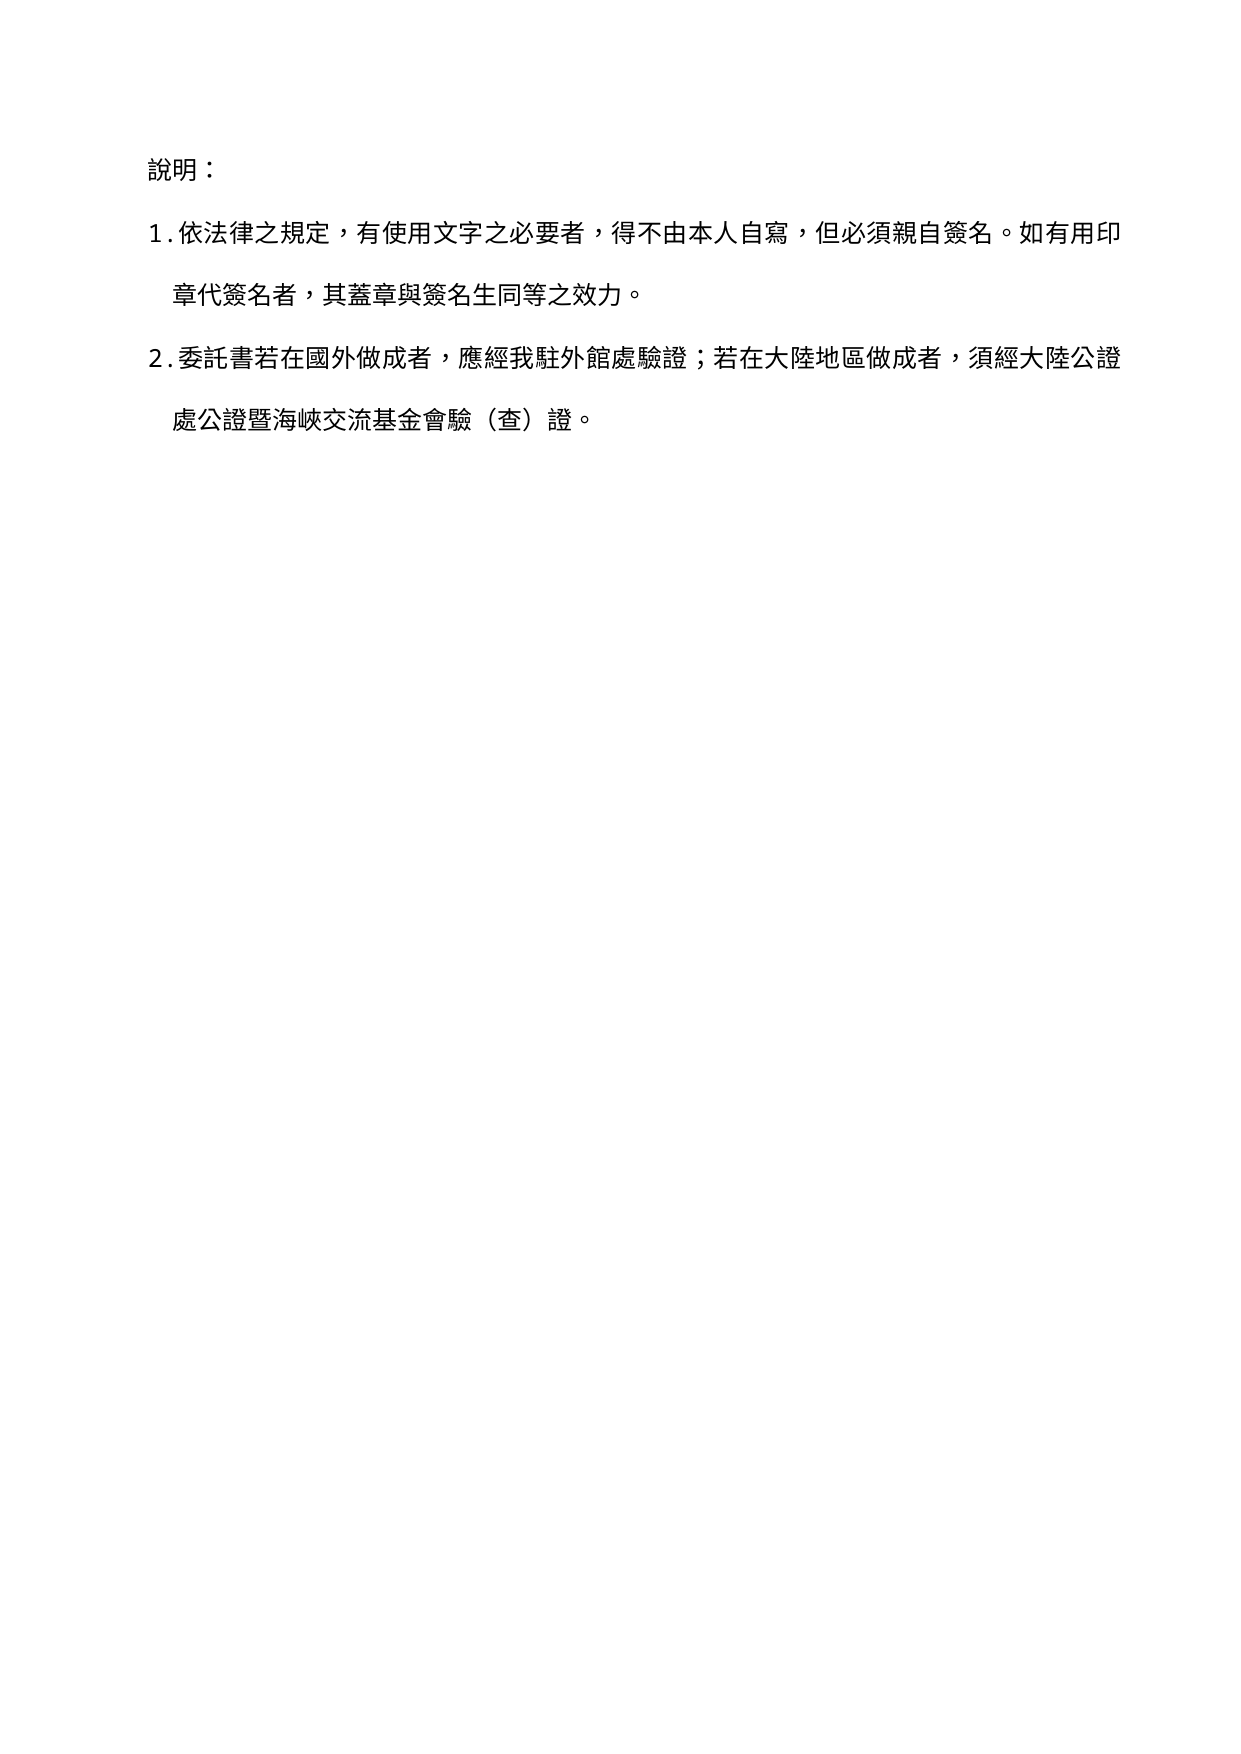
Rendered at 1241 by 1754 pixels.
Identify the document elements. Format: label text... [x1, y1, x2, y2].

text 2.委託書若在國外做成者，應經我駐外館處驗證；若在大陸地區做成者，須經大陸公證處公證暨海峽交流基金會驗（查）證。 [148, 314, 1122, 439]
text 說明： [148, 127, 1122, 189]
text 1.依法律之規定，有使用文字之必要者，得不由本人自寫，但必須親自簽名。如有用印章代簽名者，其蓋章與簽名生同等之效力。 [148, 189, 1122, 314]
